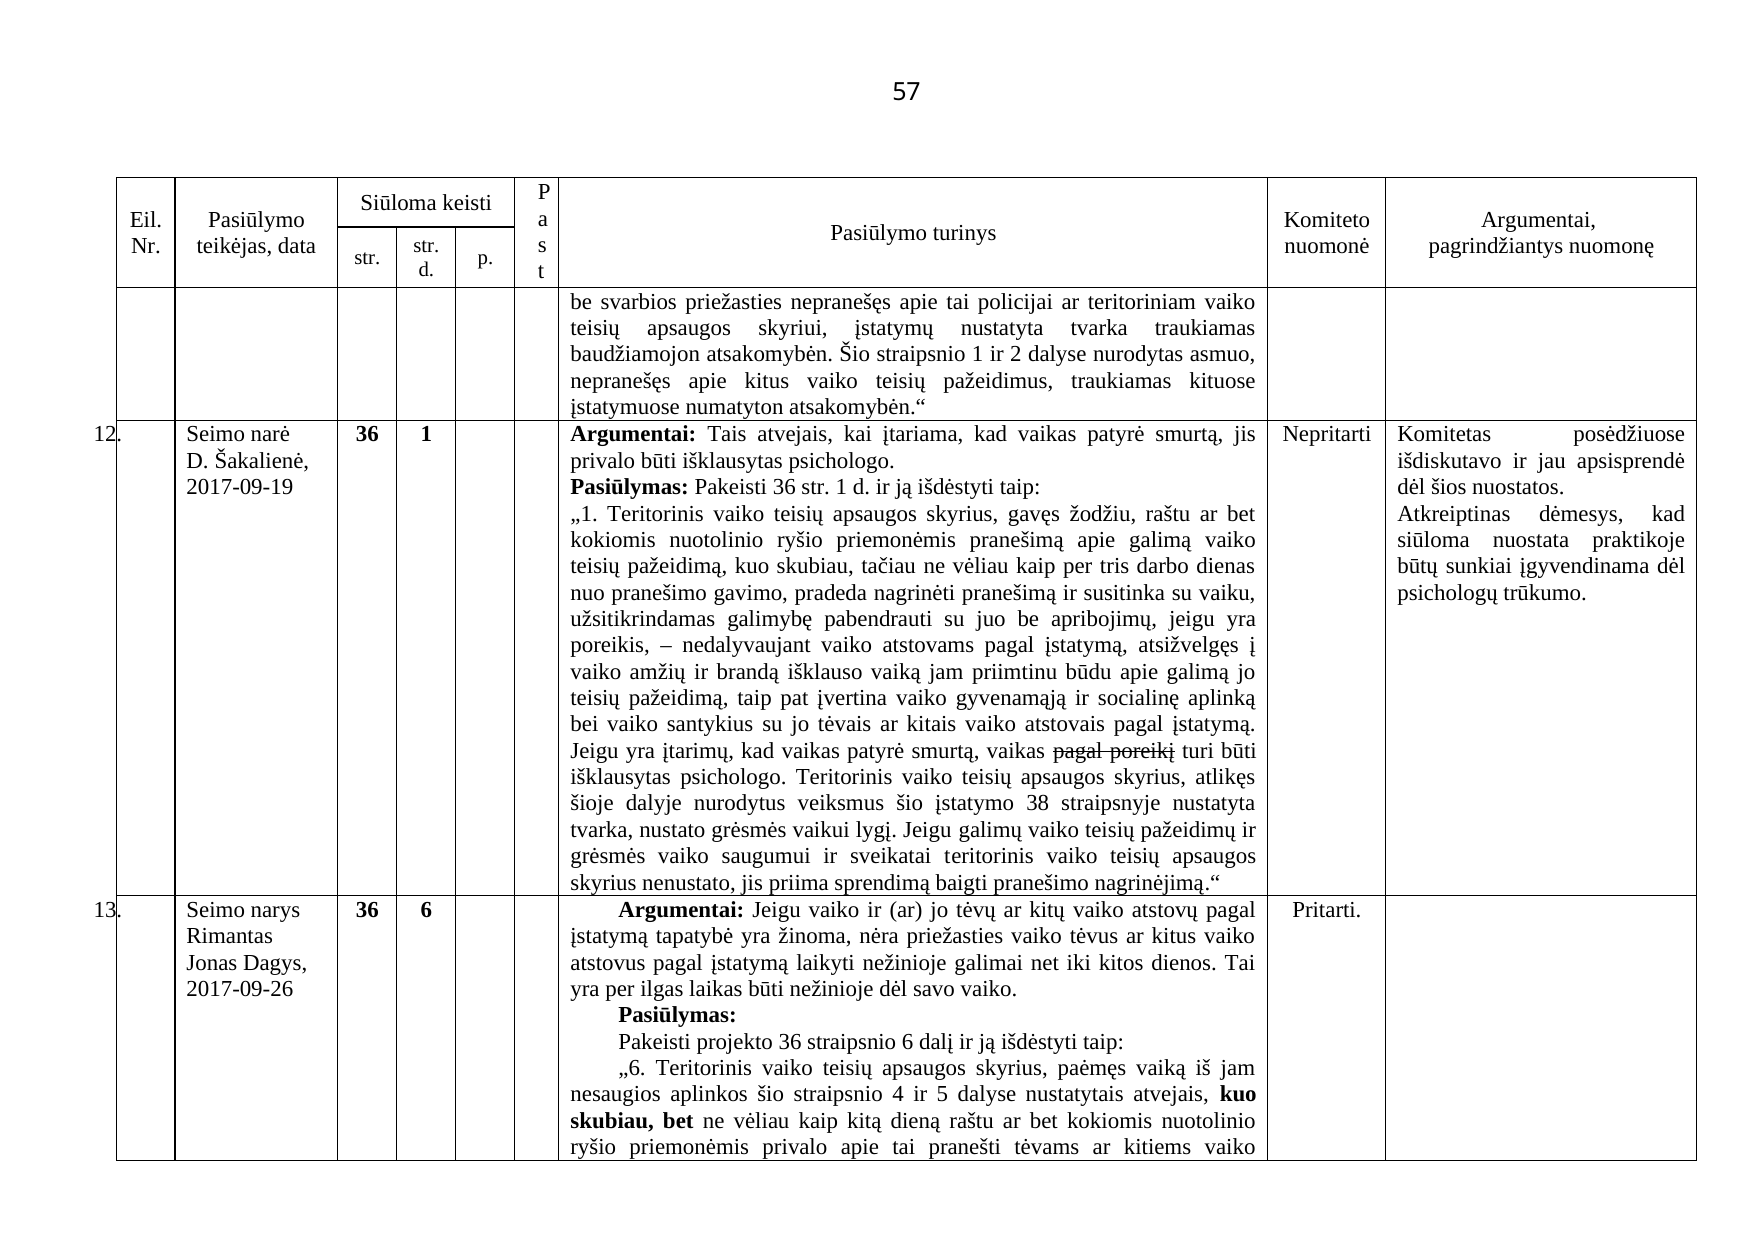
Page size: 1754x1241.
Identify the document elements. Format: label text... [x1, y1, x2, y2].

table_cell Argumentai: Tais atvejais, kai įtariama, kad vaikas patyrė smurtą, jis privalo būti išklausytas psichologo. Pasiūlymas: Pakeisti 36 str. 1 d. ir ją išdėstyti taip: „1. Teritorinis vaiko teisių apsaugos skyrius, gavęs žodžiu, raštu ar bet kokiomis nuotolinio ryšio priemonėmis pranešimą apie galimą vaiko teisių pažeidimą, kuo skubiau, tačiau ne vėliau kaip per tris darbo dienas nuo pranešimo gavimo, pradeda nagrinėti pranešimą ir susitinka su vaiku, užsitikrindamas galimybę pabendrauti su juo be apribojimų, jeigu yra poreikis, – nedalyvaujant vaiko atstovams pagal įstatymą, atsižvelgęs į vaiko amžių ir brandą išklauso vaiką jam priimtinu būdu apie galimą jo teisių pažeidimą, taip pat įvertina vaiko gyvenamąją ir socialinę aplinką bei vaiko santykius su jo tėvais ar kitais vaiko atstovais pagal įstatymą. Jeigu yra įtarimų, kad vaikas patyrė smurtą, vaikas pagal poreikį turi būti išklausytas psichologo. Teritorinis vaiko teisių apsaugos skyrius, atlikęs šioje dalyje nurodytus veiksmus šio įstatymo 38 straipsnyje nustatyta tvarka, nustato grėsmės vaikui lygį. Jeigu galimų vaiko teisių pažeidimų ir grėsmės vaiko saugumui ir sveikatai teritorinis vaiko teisių apsaugos skyrius nenustato, jis priima sprendimą baigti pranešimo nagrinėjimą.“ [559, 421, 1267, 895]
table_cell [117, 896, 174, 1159]
table_cell [176, 288, 337, 419]
table_cell [456, 896, 514, 1159]
table_cell Komitetas posėdžiuose išdiskutavo ir jau apsisprendė dėl šios nuostatos. Atkreiptinas dėmesys, kad siūloma nuostata praktikoje būtų sunkiai įgyvendinama dėl psichologų trūkumo. [1386, 421, 1696, 895]
table_cell [1386, 896, 1696, 1159]
table_cell Seimo narė D. Šakalienė, 2017-09-19 [176, 421, 337, 895]
table_cell [515, 421, 558, 895]
table_cell p. [456, 228, 514, 287]
table_cell [456, 421, 514, 895]
table_cell 6 [397, 896, 455, 1159]
table_cell [1268, 288, 1385, 419]
table_cell Nepritarti [1268, 421, 1385, 895]
table_header Siūloma keisti [338, 178, 514, 226]
table_cell [338, 288, 396, 419]
table_cell Pritarti. [1268, 896, 1385, 1159]
table_cell be svarbios priežasties nepranešęs apie tai policijai ar teritoriniam vaiko teisių apsaugos skyriui, įstatymų nustatyta tvarka traukiamas baudžiamojon atsakomybėn. Šio straipsnio 1 ir 2 dalyse nurodytas asmuo, nepranešęs apie kitus vaiko teisių pažeidimus, traukiamas kituose įstatymuose numatyton atsakomybėn.“ [559, 288, 1267, 419]
table_cell [515, 896, 558, 1159]
table_header Eil. Nr. [117, 178, 174, 287]
table_cell Seimo narys Rimantas Jonas Dagys, 2017-09-26 [176, 896, 337, 1159]
table_cell 36 [338, 421, 396, 895]
table_cell [117, 421, 174, 895]
table_header Argumentai, pagrindžiantys nuomonę [1386, 178, 1696, 287]
table_header Komiteto nuomonė [1268, 178, 1385, 287]
table_cell 1 [397, 421, 455, 895]
table_cell [515, 288, 558, 419]
table_header Pastabos [515, 178, 558, 287]
table_cell [456, 288, 514, 419]
table_header Pasiūlymo turinys [559, 178, 1267, 287]
table_header Pasiūlymo teikėjas, data [176, 178, 337, 287]
table_cell str. [338, 228, 396, 287]
table_cell [397, 288, 455, 419]
table_cell str. d. [397, 228, 455, 287]
table_cell [117, 288, 174, 419]
table_cell Argumentai: Jeigu vaiko ir (ar) jo tėvų ar kitų vaiko atstovų pagal įstatymą tapatybė yra žinoma, nėra priežasties vaiko tėvus ar kitus vaiko atstovus pagal įstatymą laikyti nežinioje galimai net iki kitos dienos. Tai yra per ilgas laikas būti nežinioje dėl savo vaiko. Pasiūlymas: Pakeisti projekto 36 straipsnio 6 dalį ir ją išdėstyti taip: „6. Teritorinis vaiko teisių apsaugos skyrius, paėmęs vaiką iš jam nesaugios aplinkos šio straipsnio 4 ir 5 dalyse nustatytais atvejais, kuo skubiau, bet ne vėliau kaip kitą dieną raštu ar bet kokiomis nuotolinio ryšio priemonėmis privalo apie tai pranešti tėvams ar kitiems vaiko [559, 896, 1267, 1159]
table_cell [1386, 288, 1696, 419]
table_cell 36 [338, 896, 396, 1159]
